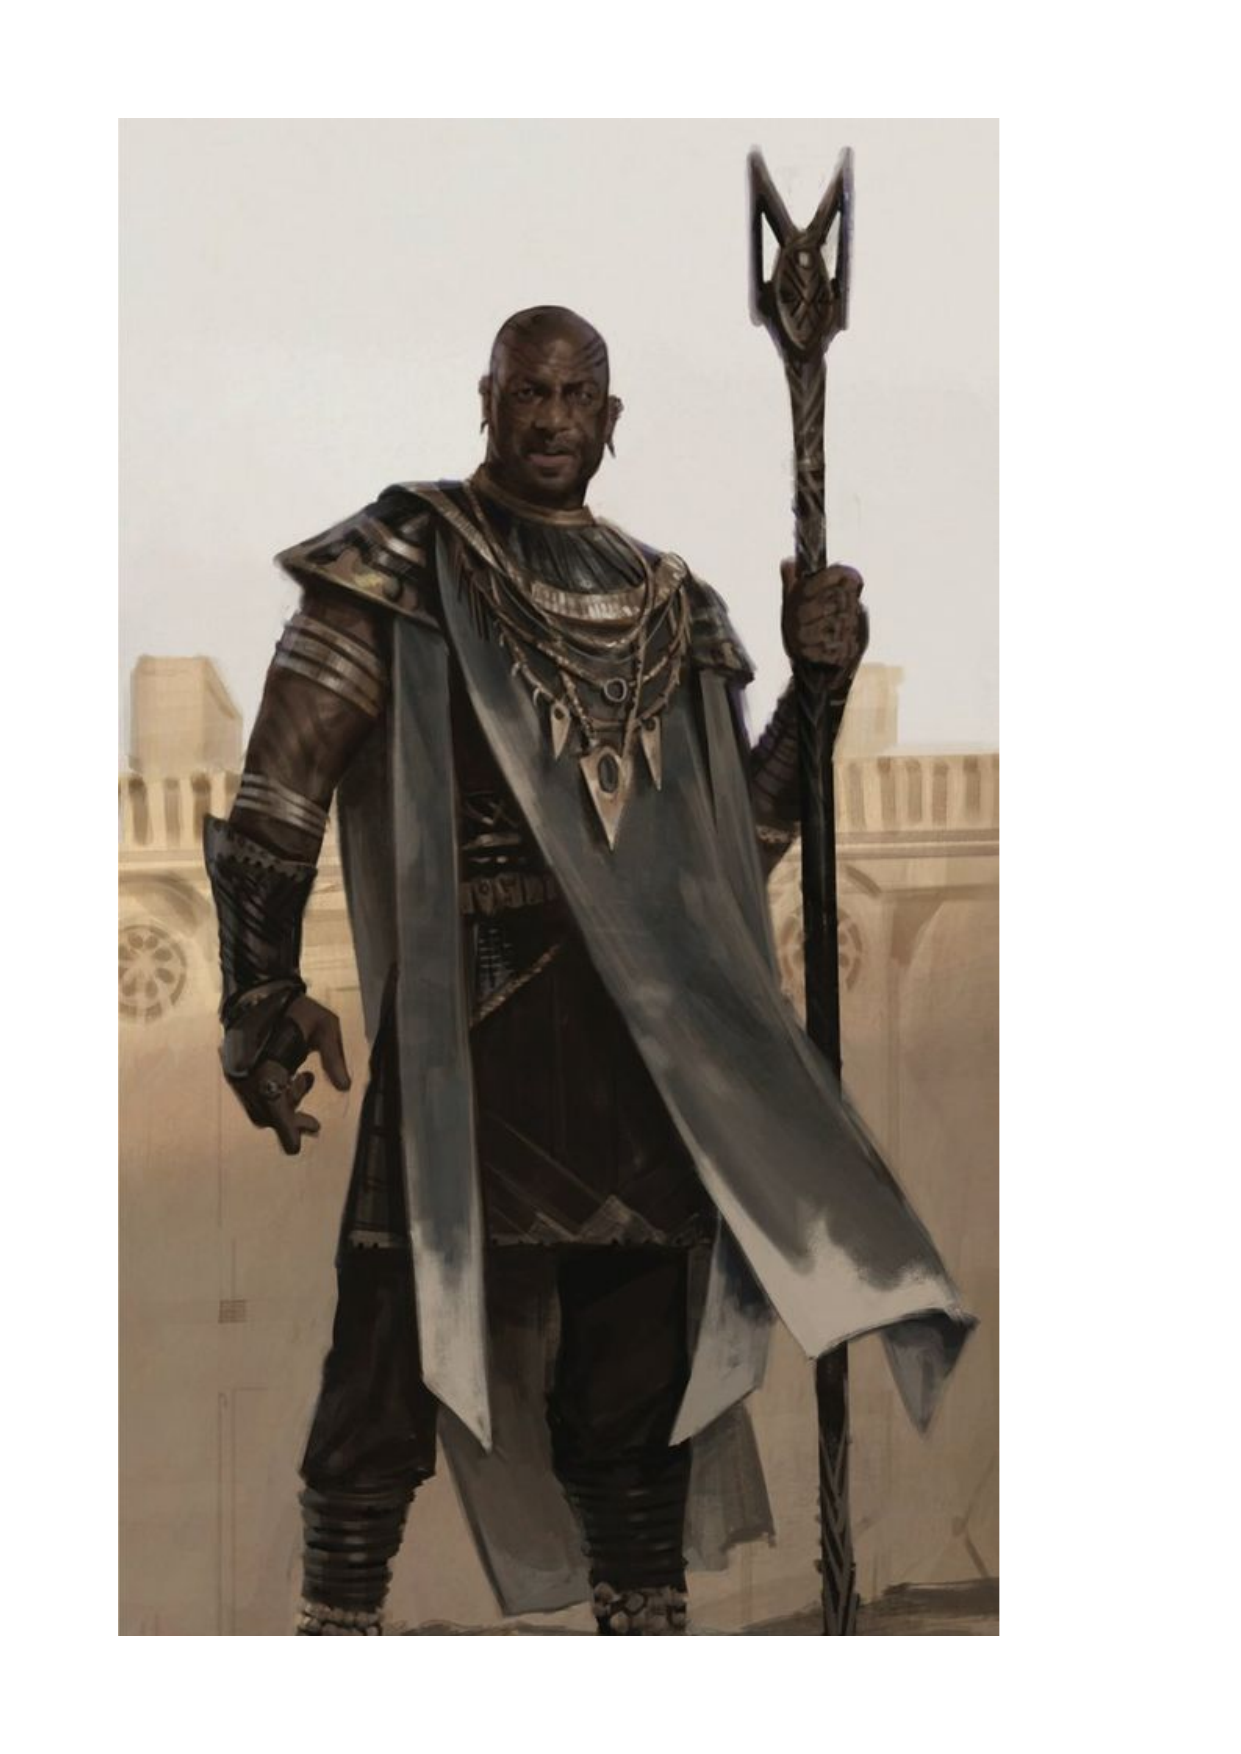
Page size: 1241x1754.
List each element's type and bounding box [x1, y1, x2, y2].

picture [118, 118, 1000, 1636]
